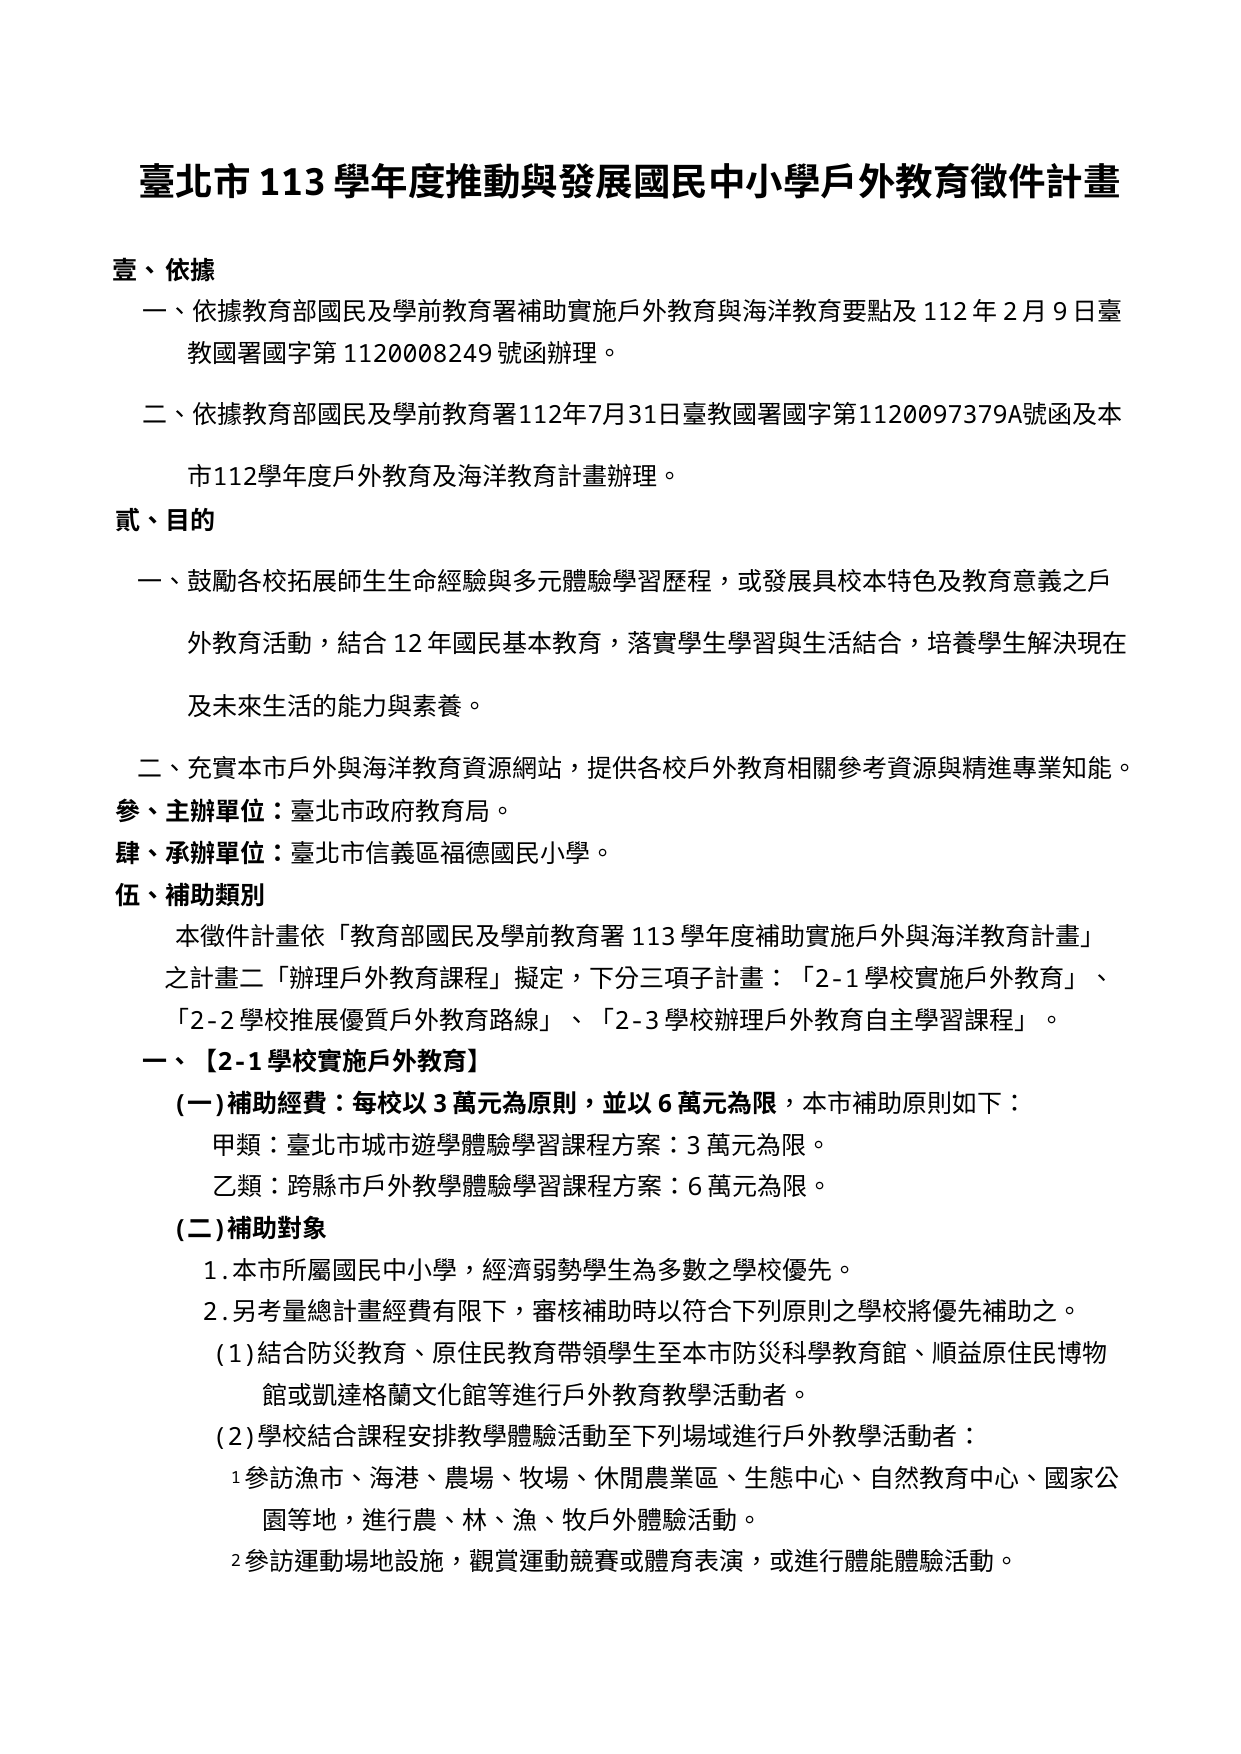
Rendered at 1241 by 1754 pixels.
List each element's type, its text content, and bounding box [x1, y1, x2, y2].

text 二、依據教育部國民及學前教育署112年7月31日臺教國署國字第1120097379A號函及本市112學年度戶外教育及海洋教育計畫辦理。 [112, 371, 1128, 496]
text 1參訪漁市、海港、農場、牧場、休閒農業區、生態中心、自然教育中心、國家公園等地，進行農、林、漁、牧戶外體驗活動。 [231, 1454, 1128, 1537]
text (二)補助對象 [112, 1204, 1128, 1246]
text 伍、補助類別 [116, 871, 1128, 912]
text 一、依據教育部國民及學前教育署補助實施戶外教育與海洋教育要點及112年2月9日臺教國署國字第1120008249號函辦理。 [112, 287, 1128, 371]
text 臺北市113學年度推動與發展國民中小學戶外教育徵件計畫 [39, 158, 1161, 204]
text 一、【2-1學校實施戶外教育】 [142, 1037, 1128, 1079]
text 2.另考量總計畫經費有限下，審核補助時以符合下列原則之學校將優先補助之。 [112, 1287, 1128, 1329]
text 參、主辦單位：臺北市政府教育局。 [116, 787, 1128, 829]
list 依據 [112, 246, 1128, 287]
text 2參訪運動場地設施，觀賞運動競賽或體育表演，或進行體能體驗活動。 [231, 1537, 1128, 1579]
text 乙類：跨縣市戶外教學體驗學習課程方案：6萬元為限。 [112, 1162, 1128, 1204]
text 甲類：臺北市城市遊學體驗學習課程方案：3萬元為限。 [136, 1121, 1128, 1162]
text (一)補助經費：每校以3萬元為原則，並以6萬元為限，本市補助原則如下： [112, 1079, 1128, 1121]
text (2)學校結合課程安排教學體驗活動至下列場域進行戶外教學活動者： [212, 1412, 1128, 1454]
text 貳、目的 [116, 496, 1128, 537]
text 本徵件計畫依「教育部國民及學前教育署113學年度補助實施戶外與海洋教育計畫」之計畫二「辦理戶外教育課程」擬定，下分三項子計畫：「2-1學校實施戶外教育」、「2-2學校推展優質戶外教育路線」、「2-3學校辦理戶外教育自主學習課程」。 [116, 912, 1128, 1037]
text 肆、承辦單位：臺北市信義區福德國民小學。 [116, 829, 1128, 871]
text 一、鼓勵各校拓展師生生命經驗與多元體驗學習歷程，或發展具校本特色及教育意義之戶外教育活動，結合12年國民基本教育，落實學生學習與生活結合，培養學生解決現在及未來生活的能力與素養。 [137, 537, 1128, 725]
text 二、充實本市戶外與海洋教育資源網站，提供各校戶外教育相關參考資源與精進專業知能。 [137, 725, 1146, 787]
text 1.本市所屬國民中小學，經濟弱勢學生為多數之學校優先。 [112, 1246, 1128, 1287]
text (1)結合防災教育、原住民教育帶領學生至本市防災科學教育館、順益原住民博物館或凱達格蘭文化館等進行戶外教育教學活動者。 [212, 1329, 1128, 1412]
